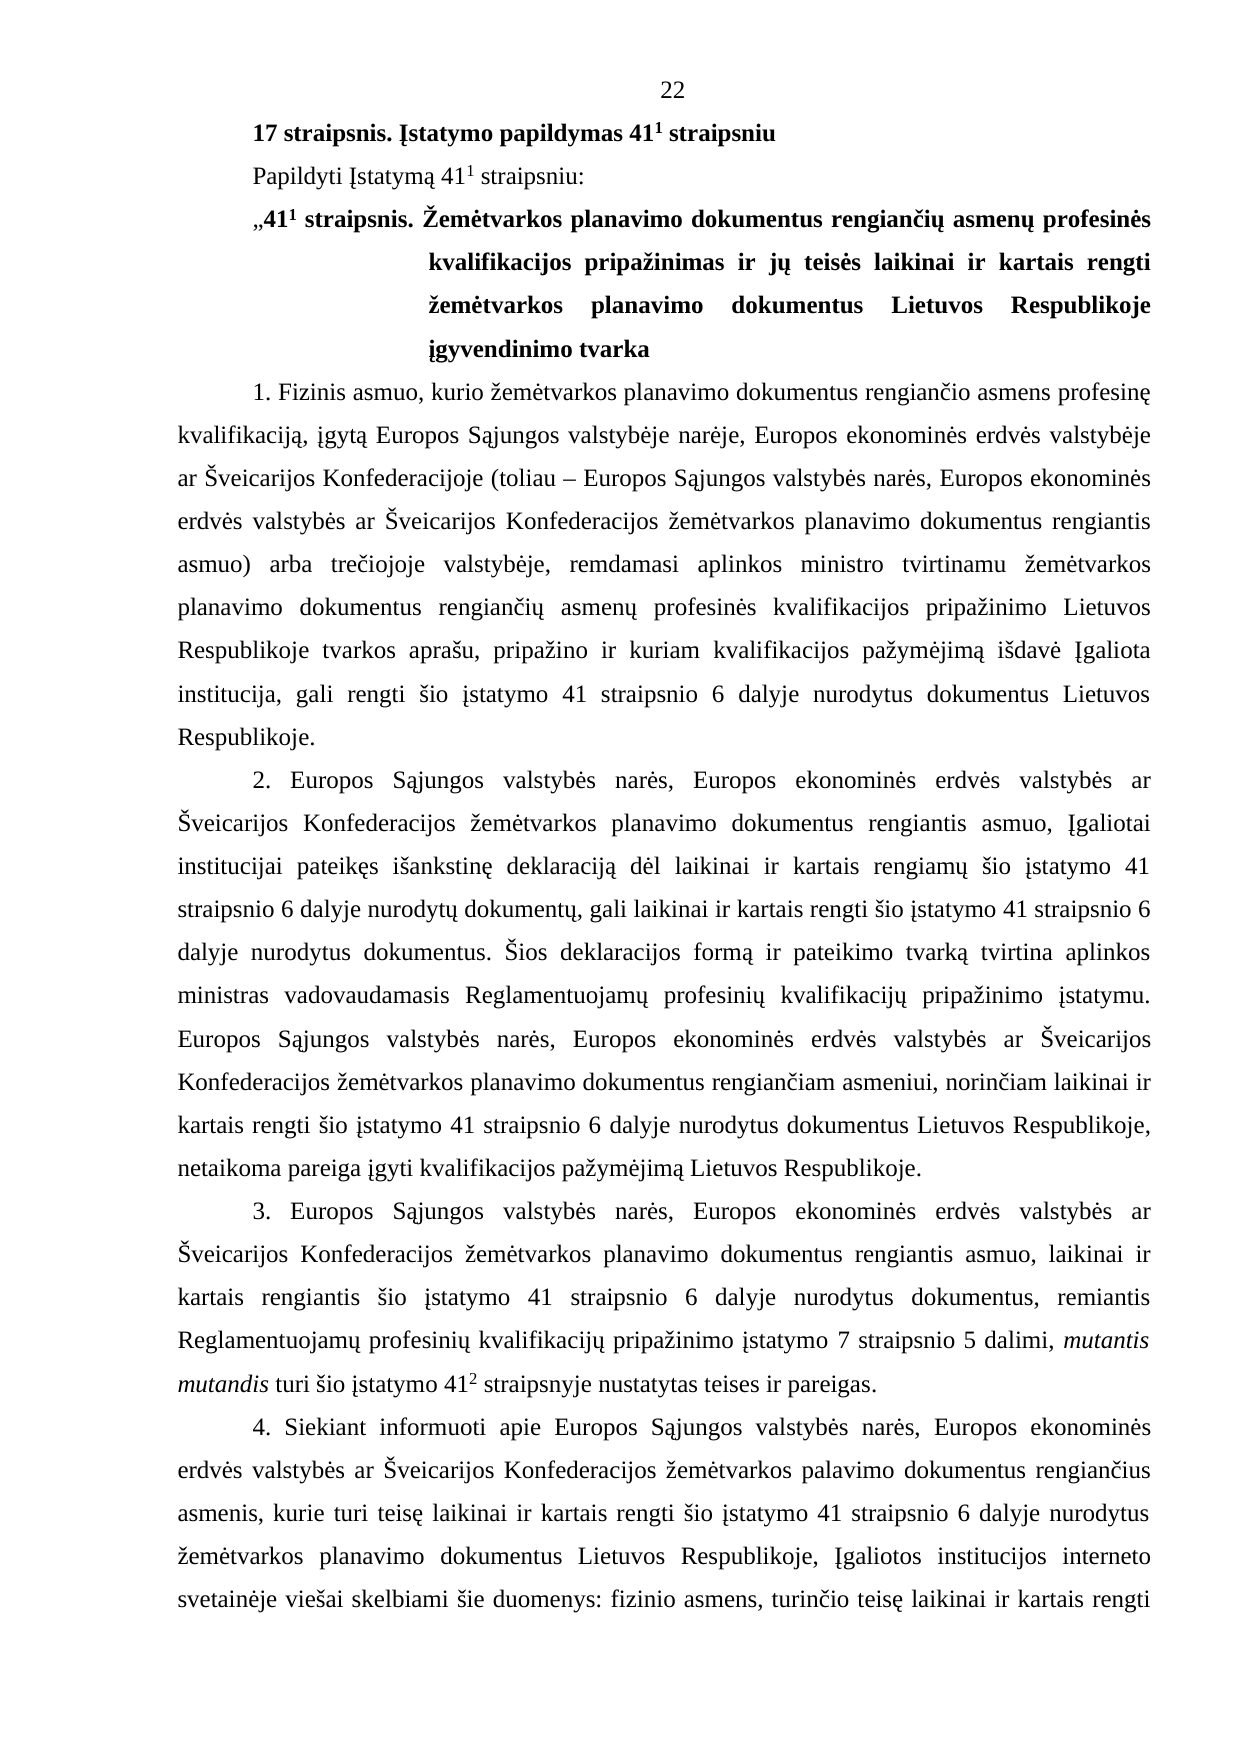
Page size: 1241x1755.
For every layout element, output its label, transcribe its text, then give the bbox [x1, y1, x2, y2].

text „411 straipsnis. Žemėtvarkos planavimo dokumentus rengiančių asmenų profesinės kvalifikacijos pripažinimas ir jų teisės laikinai ir kartais rengti žemėtvarkos planavimo dokumentus Lietuvos Respublikoje įgyvendinimo tvarka [252, 204, 1152, 362]
text 4. Siekiant informuoti apie Europos Sąjungos valstybės narės, Europos ekonominės erdvės valstybės ar Šveicarijos Konfederacijos žemėtvarkos palavimo dokumentus rengiančius asmenis, kurie turi teisę laikinai ir kartais rengti šio įstatymo 41 straipsnio 6 dalyje nurodytus žemėtvarkos planavimo dokumentus Lietuvos Respublikoje, Įgaliotos institucijos interneto svetainėje viešai skelbiami šie duomenys: fizinio asmens, turinčio teisę laikinai ir kartais rengti [177, 1412, 1152, 1613]
text Papildyti Įstatymą 411 straipsniu: [177, 161, 1152, 190]
text 17 straipsnis. Įstatymo papildymas 411 straipsniu [177, 118, 1152, 147]
text 2. Europos Sąjungos valstybės narės, Europos ekonominės erdvės valstybės ar Šveicarijos Konfederacijos žemėtvarkos planavimo dokumentus rengiantis asmuo, Įgaliotai institucijai pateikęs išankstinę deklaraciją dėl laikinai ir kartais rengiamų šio įstatymo 41 straipsnio 6 dalyje nurodytų dokumentų, gali laikinai ir kartais rengti šio įstatymo 41 straipsnio 6 dalyje nurodytus dokumentus. Šios deklaracijos formą ir pateikimo tvarką tvirtina aplinkos ministras vadovaudamasis Reglamentuojamų profesinių kvalifikacijų pripažinimo įstatymu. Europos Sąjungos valstybės narės, Europos ekonominės erdvės valstybės ar Šveicarijos Konfederacijos žemėtvarkos planavimo dokumentus rengiančiam asmeniui, norinčiam laikinai ir kartais rengti šio įstatymo 41 straipsnio 6 dalyje nurodytus dokumentus Lietuvos Respublikoje, netaikoma pareiga įgyti kvalifikacijos pažymėjimą Lietuvos Respublikoje. [177, 765, 1152, 1182]
text 1. Fizinis asmuo, kurio žemėtvarkos planavimo dokumentus rengiančio asmens profesinę kvalifikaciją, įgytą Europos Sąjungos valstybėje narėje, Europos ekonominės erdvės valstybėje ar Šveicarijos Konfederacijoje (toliau – Europos Sąjungos valstybės narės, Europos ekonominės erdvės valstybės ar Šveicarijos Konfederacijos žemėtvarkos planavimo dokumentus rengiantis asmuo) arba trečiojoje valstybėje, remdamasi aplinkos ministro tvirtinamu žemėtvarkos planavimo dokumentus rengiančių asmenų profesinės kvalifikacijos pripažinimo Lietuvos Respublikoje tvarkos aprašu, pripažino ir kuriam kvalifikacijos pažymėjimą išdavė Įgaliota institucija, gali rengti šio įstatymo 41 straipsnio 6 dalyje nurodytus dokumentus Lietuvos Respublikoje. [177, 377, 1152, 751]
text 3. Europos Sąjungos valstybės narės, Europos ekonominės erdvės valstybės ar Šveicarijos Konfederacijos žemėtvarkos planavimo dokumentus rengiantis asmuo, laikinai ir kartais rengiantis šio įstatymo 41 straipsnio 6 dalyje nurodytus dokumentus, remiantis Reglamentuojamų profesinių kvalifikacijų pripažinimo įstatymo 7 straipsnio 5 dalimi, mutantis mutandis turi šio įstatymo 412 straipsnyje nustatytas teises ir pareigas. [177, 1196, 1152, 1397]
